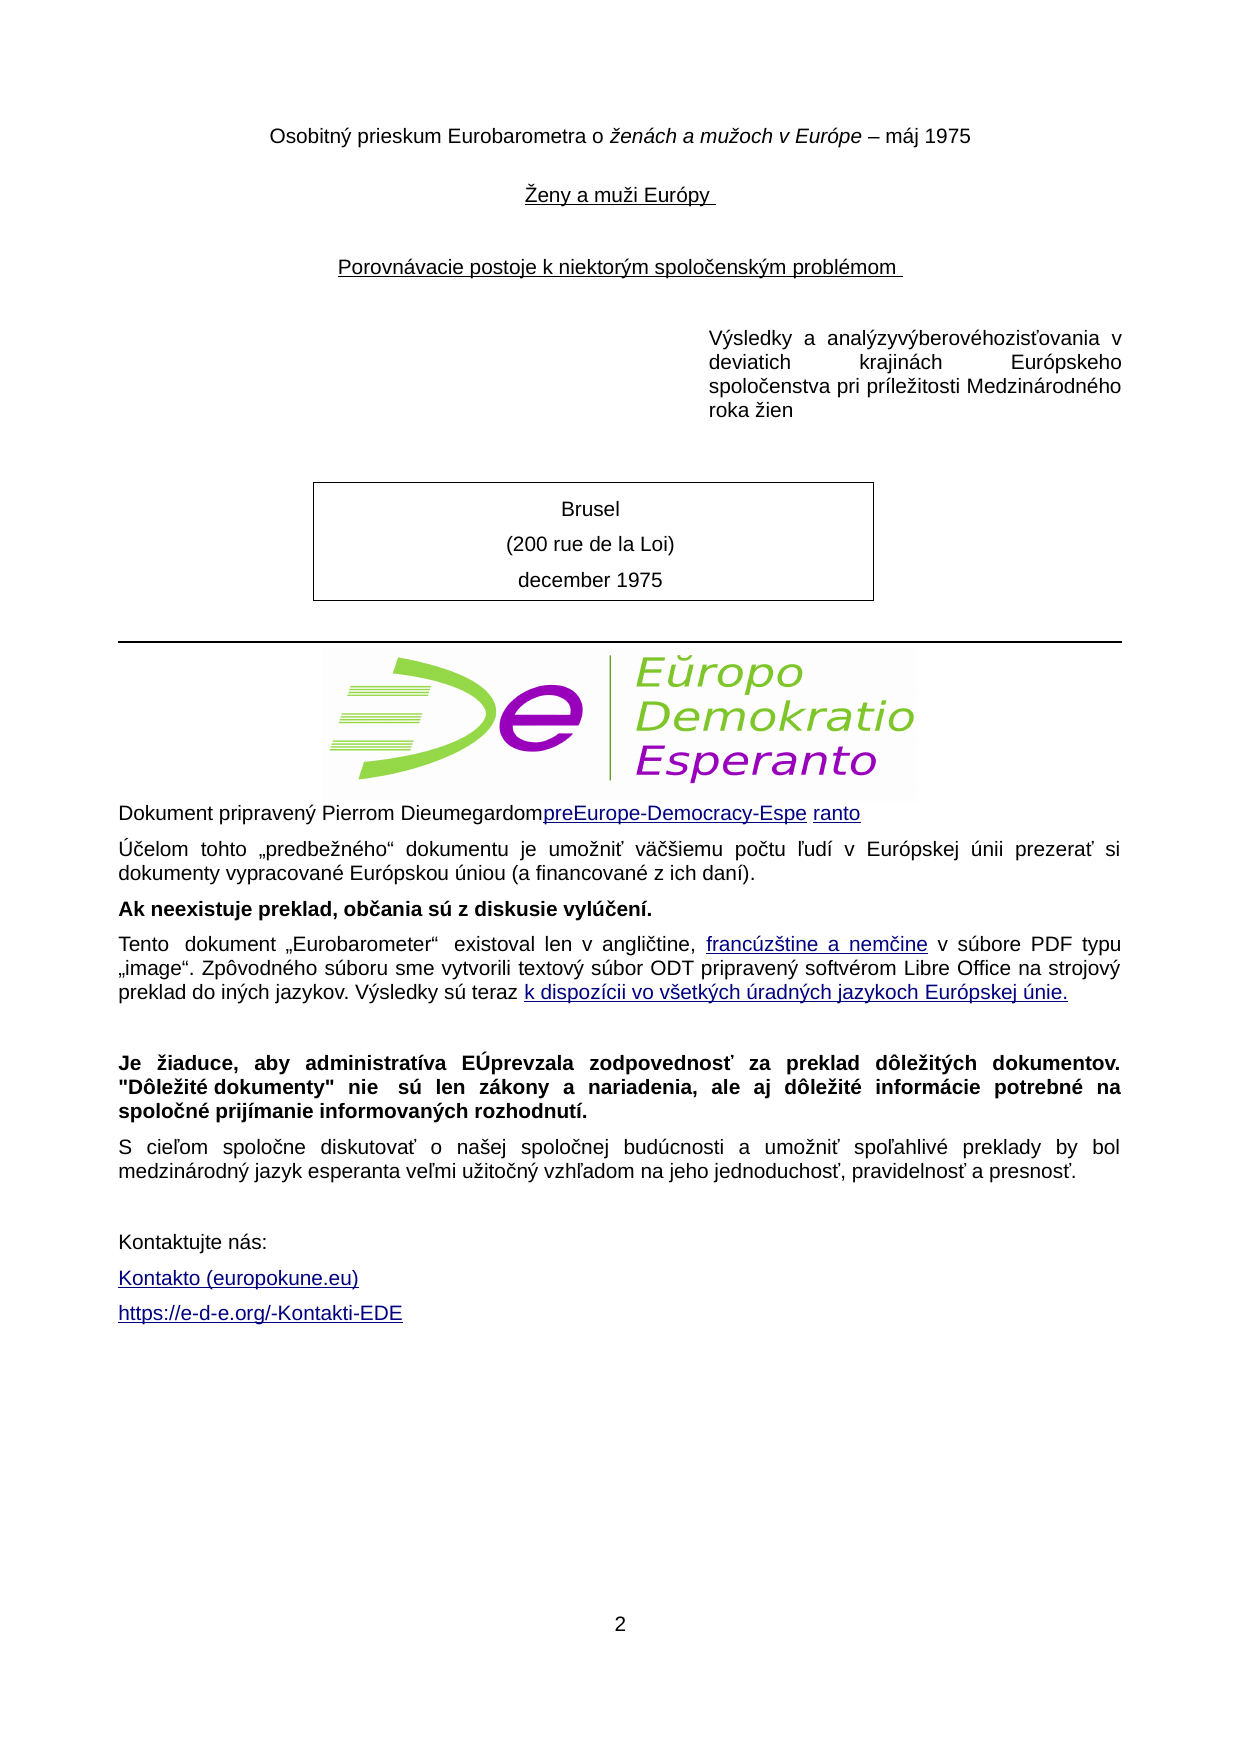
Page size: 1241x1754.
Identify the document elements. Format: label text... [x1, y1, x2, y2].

text Tento dokument „Eurobarometer“ existoval len v angličtine, francúzštine a nemčine v súbore PDF typu „image“. Zpôvodného súboru sme vytvorili textový súbor ODT pripravený softvérom Libre Office na strojový preklad do iných jazykov. Výsledky sú teraz k dispozícii vo všetkých úradných jazykoch Európskej únie. [118, 932, 1122, 1004]
text Ženy a muži Európy [118, 183, 1122, 207]
text Je žiaduce, aby administratíva EÚprevzala zodpovednosť za preklad dôležitých dokumentov. "Dôležité dokumenty" nie sú len zákony a nariadenia, ale aj dôležité informácie potrebné na spoločné prijímanie informovaných rozhodnutí. [118, 1051, 1122, 1123]
text december 1975 [322, 568, 864, 592]
text Účelom tohto „predbežného“ dokumentu je umožniť väčšiemu počtu ľudí v Európskej únii prezerať si dokumenty vypracované Európskou úniou (a financované z ich daní). [118, 837, 1122, 885]
text Dokument pripravený Pierrom DieumegardompreEurope-Democracy-Espe ranto [118, 654, 1122, 825]
text Porovnávacie postoje k niektorým spoločenským problémom [118, 254, 1122, 278]
text [314, 483, 873, 600]
text Kontaktujte nás: [118, 1230, 1122, 1254]
text (200 rue de la Loi) [322, 532, 864, 556]
text S cieľom spoločne diskutovať o našej spoločnej budúcnosti a umožniť spoľahlivé preklady by bol medzinárodný jazyk esperanta veľmi užitočný vzhľadom na jeho jednoduchosť, pravidelnosť a presnosť. [118, 1135, 1122, 1183]
text Brusel [322, 496, 864, 520]
picture [321, 648, 919, 802]
text Ak neexistuje preklad, občania sú z diskusie vylúčení. [118, 896, 1122, 920]
text Kontakto (europokune.eu) [118, 1266, 1122, 1289]
text Výsledky a analýzyvýberovéhozisťovania v deviatich krajinách Európskeho spoločenstva pri príležitosti Medzinárodného roka žien [709, 326, 1122, 422]
text https://e-d-e.org/-Kontakti-EDE [118, 1301, 1122, 1325]
